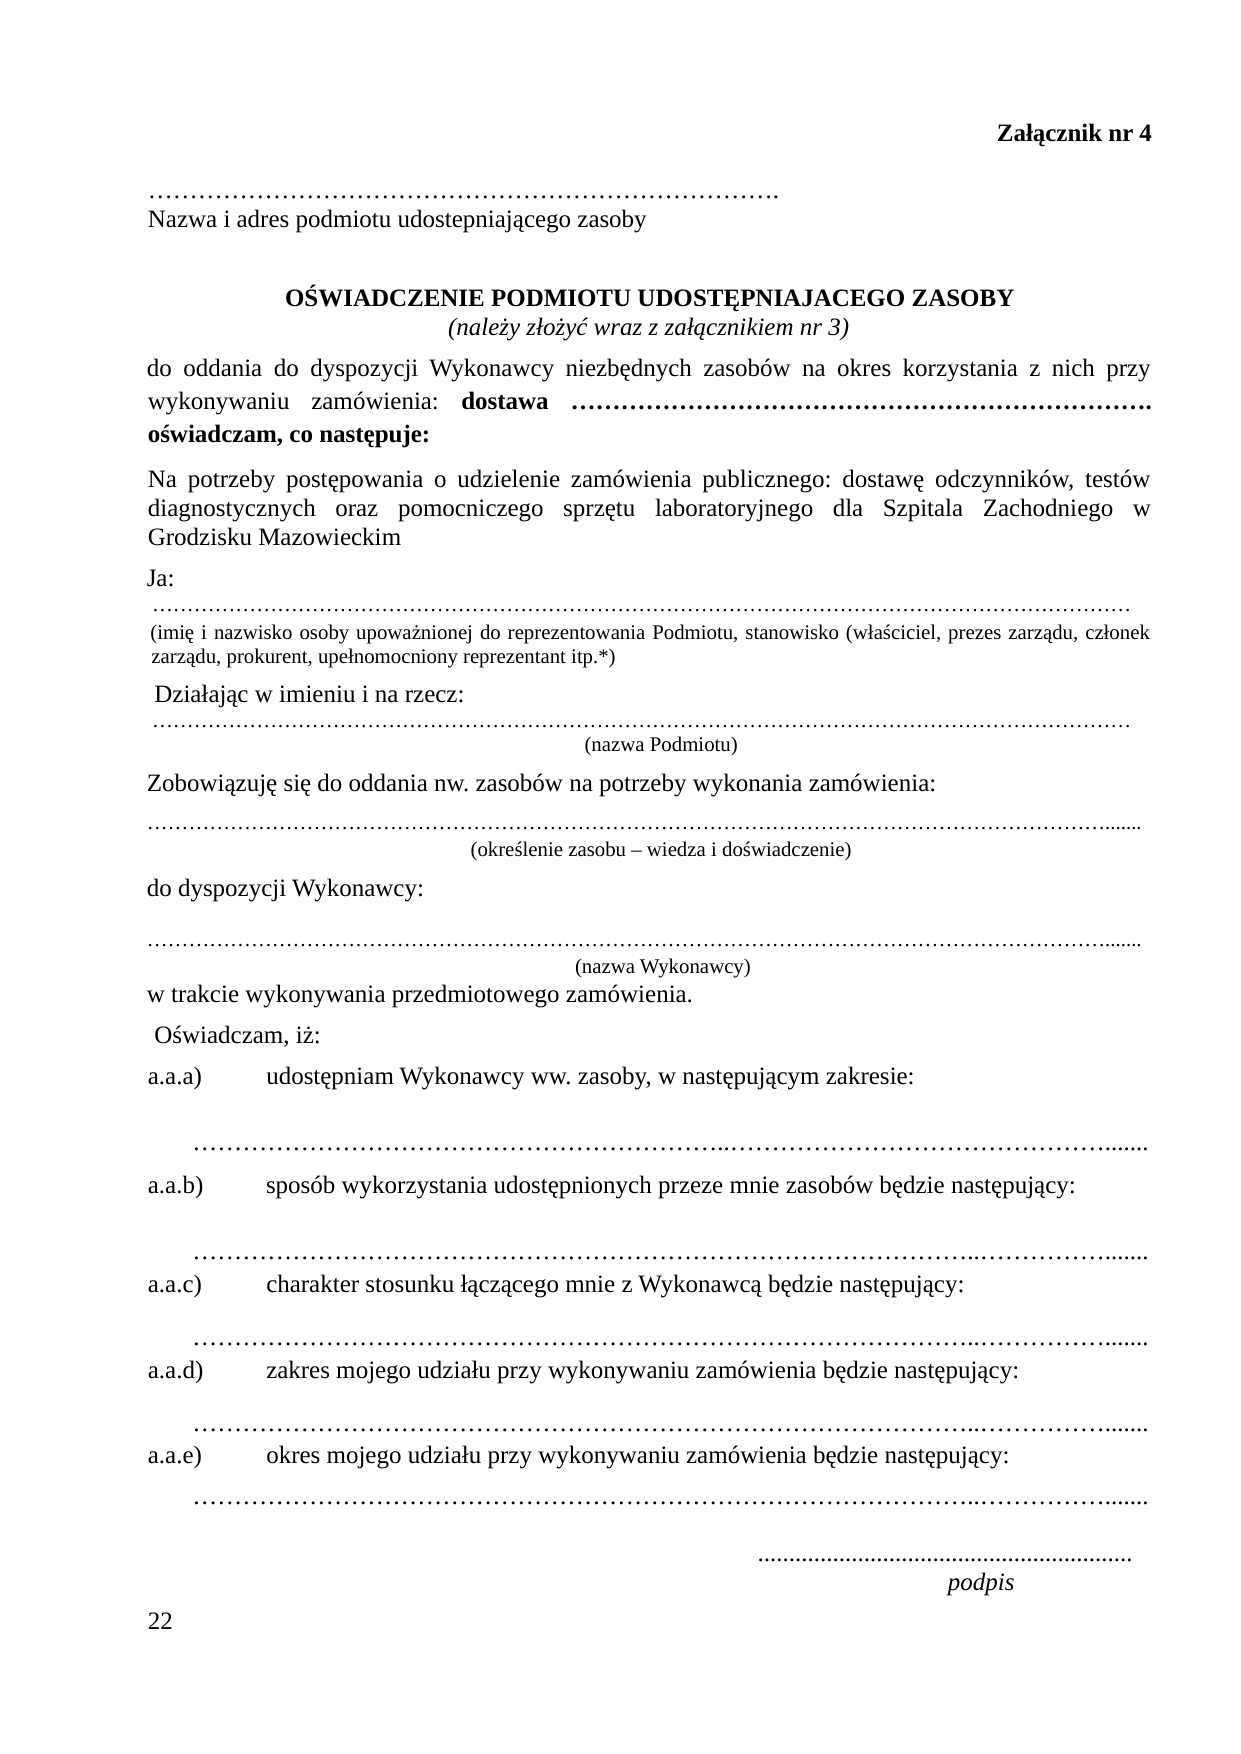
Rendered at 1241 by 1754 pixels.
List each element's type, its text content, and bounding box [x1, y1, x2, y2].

text Oświadczam, iż: [154, 1020, 1175, 1049]
text Działając w imieniu i na rzecz: [154, 679, 1147, 708]
text …………………………………………………………………………………………………………………………… [147, 708, 1175, 732]
text do oddania do dyspozycji Wykonawcy niezbędnych zasobów na okres korzystania z nich przy wykonywaniu zamówienia: dostawa ……………………………………………………………. oświadczam, co następuje: [147, 353, 1152, 448]
text (imię i nazwisko osoby upoważnionej do reprezentowania Podmiotu, stanowisko (właściciel, prezes zarządu, członek zarządu, prokurent, upełnomocniony reprezentant itp.*) [150, 619, 1152, 668]
text Na potrzeby postępowania o udzielenie zamówienia publicznego: dostawę odczynników, testów diagnostycznych oraz pomocniczego sprzętu laboratoryjnego dla Szpitala Zachodniego w Grodzisku Mazowieckim [148, 464, 1152, 551]
text (należy złożyć wraz z załącznikiem nr 3) [148, 312, 1152, 340]
list sposób wykorzystania udostępnionych przeze mnie zasobów będzie następujący: [148, 1170, 1147, 1198]
text Zobowiązuję się do oddania nw. zasobów na potrzeby wykonania zamówienia: [147, 768, 1175, 797]
text …………………………………………………………………. [148, 175, 1152, 204]
text (nazwa Wykonawcy) [150, 954, 1175, 978]
text Nazwa i adres podmiotu udostepniającego zasoby [148, 204, 1152, 233]
list okres mojego udziału przy wykonywaniu zamówienia będzie następujący: [148, 1441, 1147, 1469]
list zakres mojego udziału przy wykonywaniu zamówienia będzie następujący: [148, 1355, 1147, 1384]
text OŚWIADCZENIE PODMIOTU UDOSTĘPNIAJACEGO ZASOBY [148, 283, 1152, 312]
text Ja: [147, 563, 1175, 592]
text …………………………………………………………………………………..……………....... [192, 1322, 1175, 1351]
text …………………………………………………………………………………..……………....... [192, 1481, 1175, 1509]
list charakter stosunku łączącego mnie z Wykonawcą będzie następujący: [148, 1269, 1147, 1298]
text …………………………………………………………………………………………………………………………....... [147, 810, 1175, 834]
text …………………………………………………………………………………………………………………………… [147, 592, 1152, 616]
text do dyspozycji Wykonawcy: [147, 873, 1175, 901]
text Załącznik nr 4 [148, 118, 1152, 147]
text (nazwa Podmiotu) [147, 732, 1175, 756]
text …………………………………………………………………………………………………………………………....... [147, 926, 1175, 951]
text …………………………………………………………………………………..……………....... [192, 1236, 1175, 1265]
text ............................................................ [590, 1538, 1152, 1567]
text ………………………………………………………..………………………………………....... [192, 1127, 1175, 1155]
text w trakcie wykonywania przedmiotowego zamówienia. [147, 979, 1175, 1008]
list udostępniam Wykonawcy ww. zasoby, w następującym zakresie: [148, 1061, 1147, 1090]
text podpis [148, 1567, 1152, 1596]
text (określenie zasobu – wiedza i doświadczenie) [147, 837, 1175, 861]
text …………………………………………………………………………………..……………....... [192, 1408, 1175, 1436]
